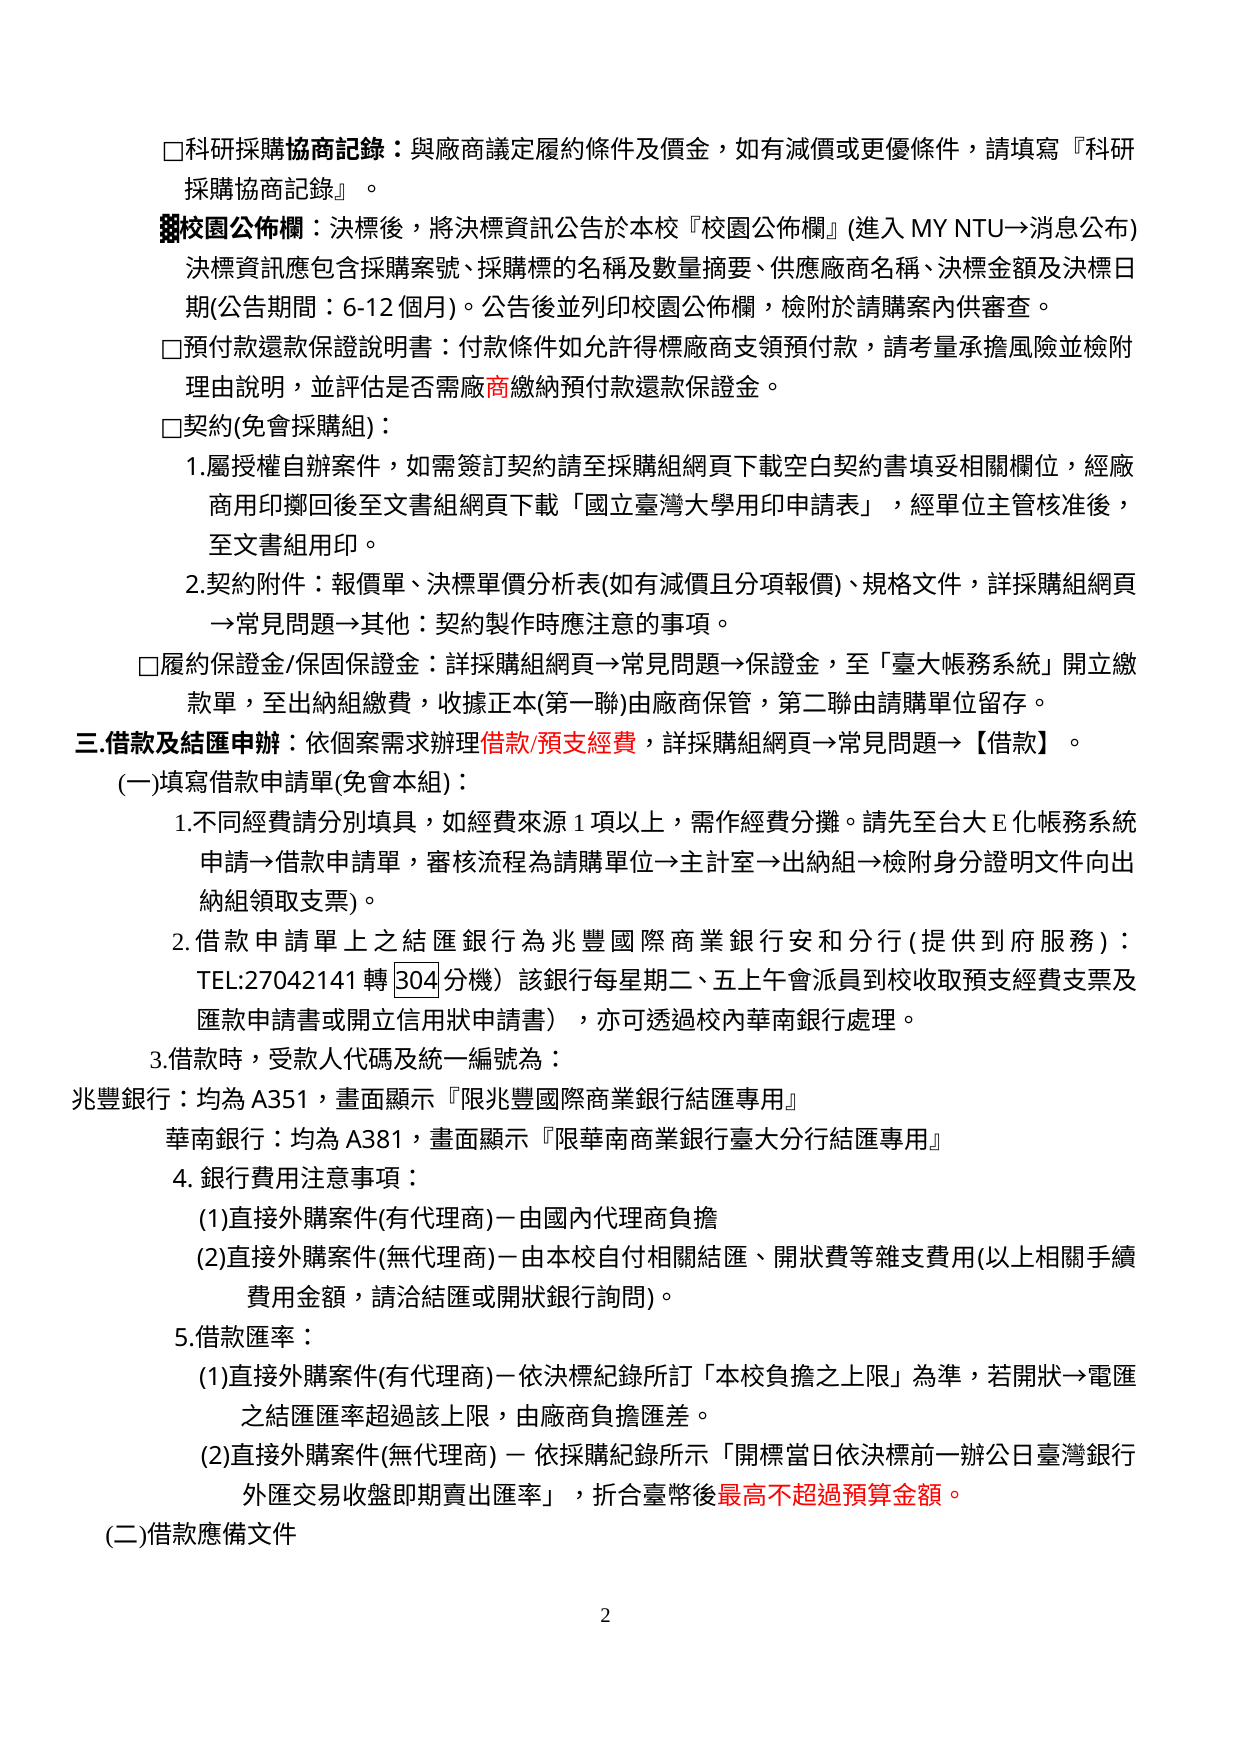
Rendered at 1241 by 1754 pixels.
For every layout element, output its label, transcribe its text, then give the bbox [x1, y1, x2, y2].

text 1.屬授權自辦案件，如需簽訂契約請至採購組網頁下載空白契約書填妥相關欄位，經廠商用印擲回後至文書組網頁下載「國立臺灣大學用印申請表」，經單位主管核准後，至文書組用印。 [185, 443, 1137, 562]
text (2)直接外購案件(無代理商) － 依採購紀錄所示「開標當日依決標前一辦公日臺灣銀行外匯交易收盤即期賣出匯率」，折合臺幣後最高不超過預算金額。 [201, 1433, 1137, 1512]
text ▓校園公佈欄：決標後，將決標資訊公告於本校『校園公佈欄』(進入MY NTU→消息公布)，決標資訊應包含採購案號、採購標的名稱及數量摘要、供應廠商名稱、決標金額及決標日期(公告期間：6-12個月)。公告後並列印校園公佈欄，檢附於請購案內供審查。 [160, 206, 1137, 325]
text 三.借款及結匯申辦：依個案需求辦理借款/預支經費，詳採購組網頁→常見問題→【借款】。 [74, 721, 1137, 760]
text 3.借款時，受款人代碼及統一編號為： [131, 1037, 1137, 1077]
text 5.借款匯率： [174, 1314, 1137, 1354]
text □契約(免會採購組)： [160, 404, 1181, 443]
text □預付款還款保證說明書：付款條件如允許得標廠商支領預付款，請考量承擔風險並檢附理由說明，並評估是否需廠商繳納預付款還款保證金。 [160, 325, 1137, 404]
text (1)直接外購案件(有代理商)－依決標紀錄所訂「本校負擔之上限」為準，若開狀→電匯之結匯匯率超過該上限，由廠商負擔匯差。 [199, 1354, 1137, 1433]
text (二)借款應備文件 [74, 1512, 1137, 1552]
text 1.不同經費請分別填具，如經費來源1項以上，需作經費分攤。請先至台大E化帳務系統申請→借款申請單，審核流程為請購單位→主計室→出納組→檢附身分證明文件向出納組領取支票)。 [174, 800, 1137, 918]
text (1)直接外購案件(有代理商)－由國內代理商負擔 [199, 1196, 1137, 1235]
text 2.借款申請單上之結匯銀行為兆豐國際商業銀行安和分行(提供到府服務)：TEL:27042141轉304分機）該銀行每星期二、五上午會派員到校收取預支經費支票及匯款申請書或開立信用狀申請書），亦可透過校內華南銀行處理。 [172, 918, 1137, 1037]
text 華南銀行：均為A381，畫面顯示『限華南商業銀行臺大分行結匯專用』 [133, 1116, 1137, 1156]
text □科研採購協商記錄：與廠商議定履約條件及價金，如有減價或更優條件，請填寫『科研採購協商記錄』。 [161, 127, 1137, 206]
text (一)填寫借款申請單(免會本組)： [99, 760, 1137, 800]
text 4. 銀行費用注意事項： [172, 1156, 1137, 1196]
text 兆豐銀行：均為A351，畫面顯示『限兆豐國際商業銀行結匯專用』 [0, 1077, 1137, 1116]
text (2)直接外購案件(無代理商)－由本校自付相關結匯、開狀費等雜支費用(以上相關手續費用金額，請洽結匯或開狀銀行詢問)。 [197, 1235, 1137, 1314]
text □履約保證金/保固保證金：詳採購組網頁→常見問題→保證金，至「臺大帳務系統」開立繳款單，至出納組繳費，收據正本(第一聯)由廠商保管，第二聯由請購單位留存。 [111, 641, 1137, 721]
text 2.契約附件：報價單、決標單價分析表(如有減價且分項報價)、規格文件，詳採購組網頁→常見問題→其他：契約製作時應注意的事項。 [185, 562, 1137, 641]
